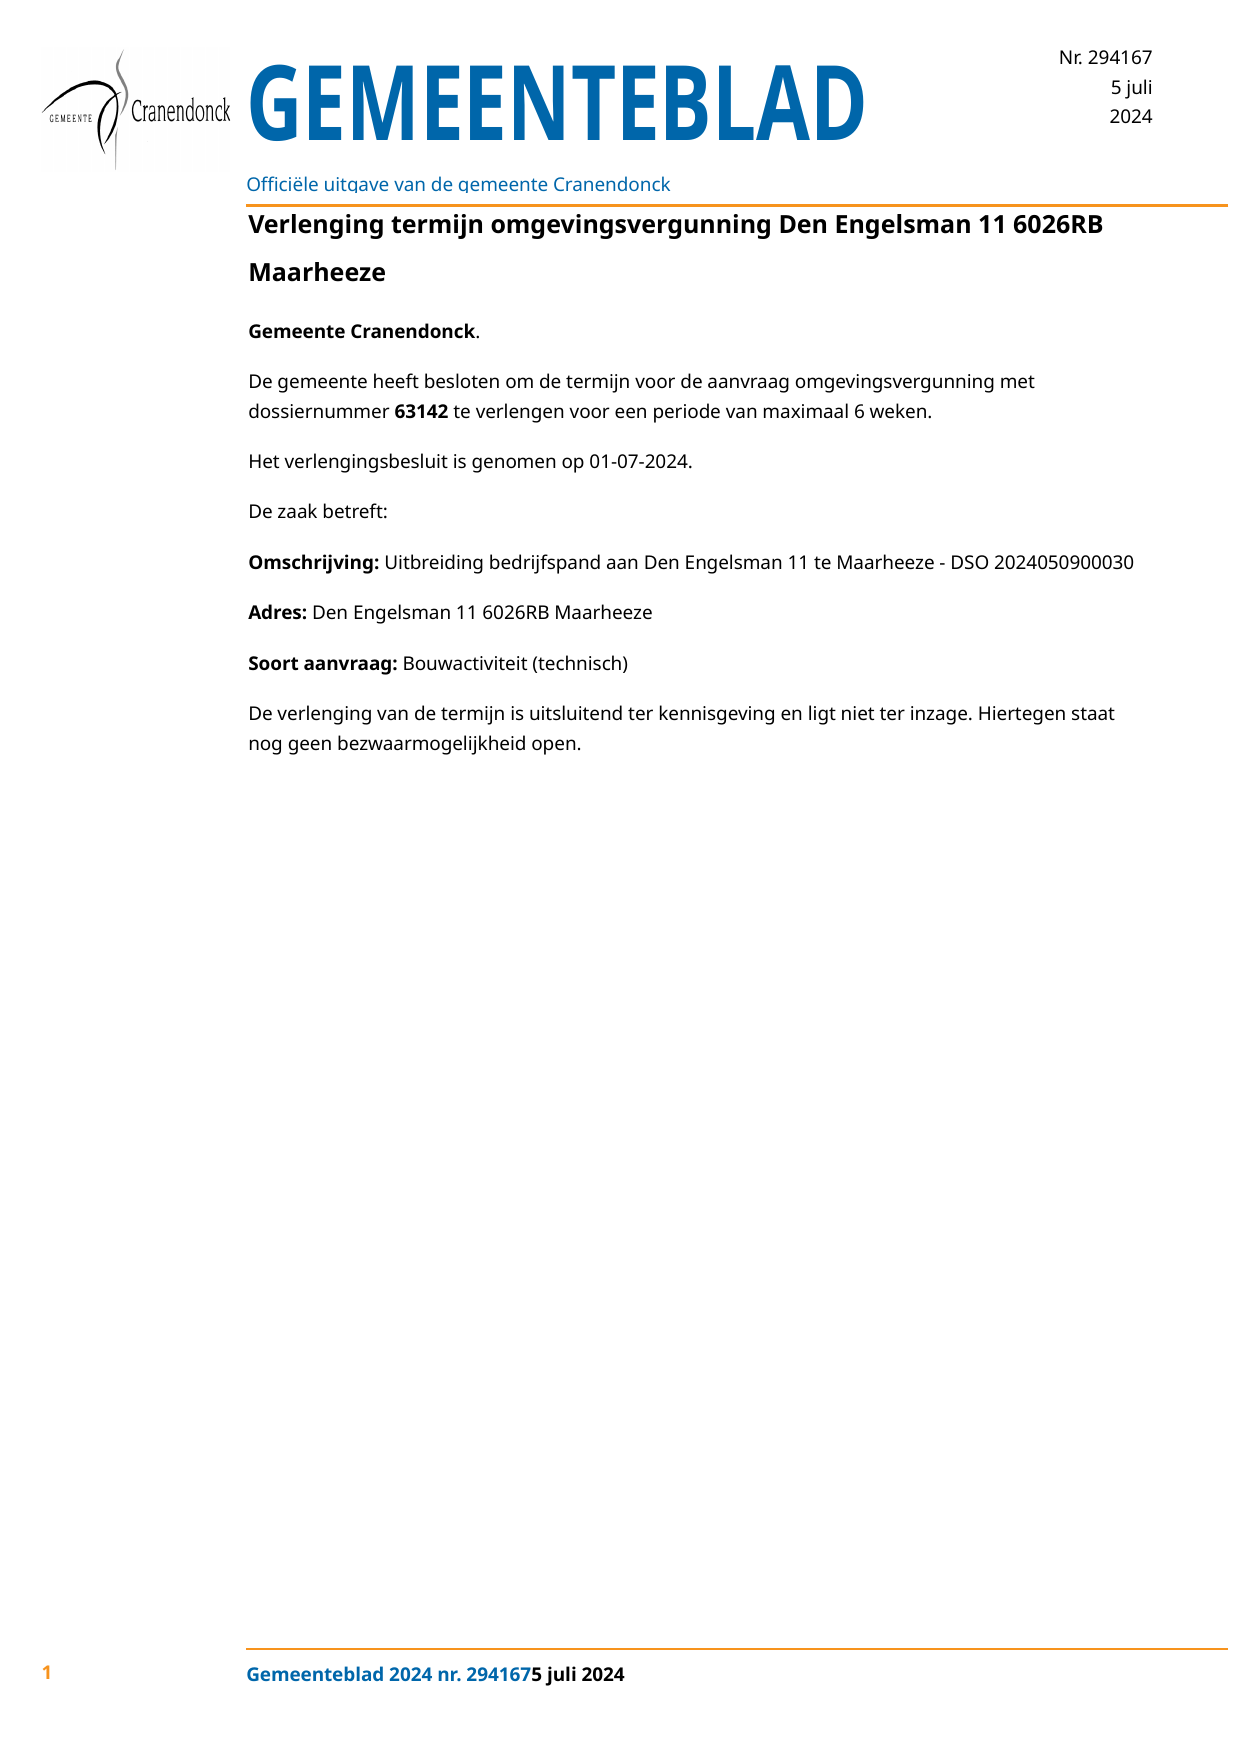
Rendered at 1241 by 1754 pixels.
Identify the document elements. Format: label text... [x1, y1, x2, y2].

text De verlenging van de termijn is uitsluitend ter kennisgeving en ligt niet ter inzage. Hiertegen staat nog geen bezwaarmogelijkheid open. [248, 700, 1152, 756]
text Het verlengingsbesluit is genomen op 01-07-2024. [248, 448, 1152, 474]
text Soort aanvraag: Bouwactiviteit (technisch) [248, 650, 1152, 676]
text Verlenging termijn omgevingsvergunning Den Engelsman 11 6026RB Maarheeze [248, 207, 1152, 288]
text Omschrijving: Uitbreiding bedrijfspand aan Den Engelsman 11 te Maarheeze - DSO 2024050900030 [248, 549, 1152, 575]
picture [41, 47, 231, 172]
text De gemeente heeft besloten om de termijn voor de aanvraag omgevingsvergunning met dossiernummer 63142 te verlengen voor een periode van maximaal 6 weken. [248, 368, 1152, 424]
text Adres: Den Engelsman 11 6026RB Maarheeze [248, 599, 1152, 625]
text De zaak betreft: [248, 499, 1152, 524]
text Gemeente Cranendonck. [248, 318, 1152, 344]
